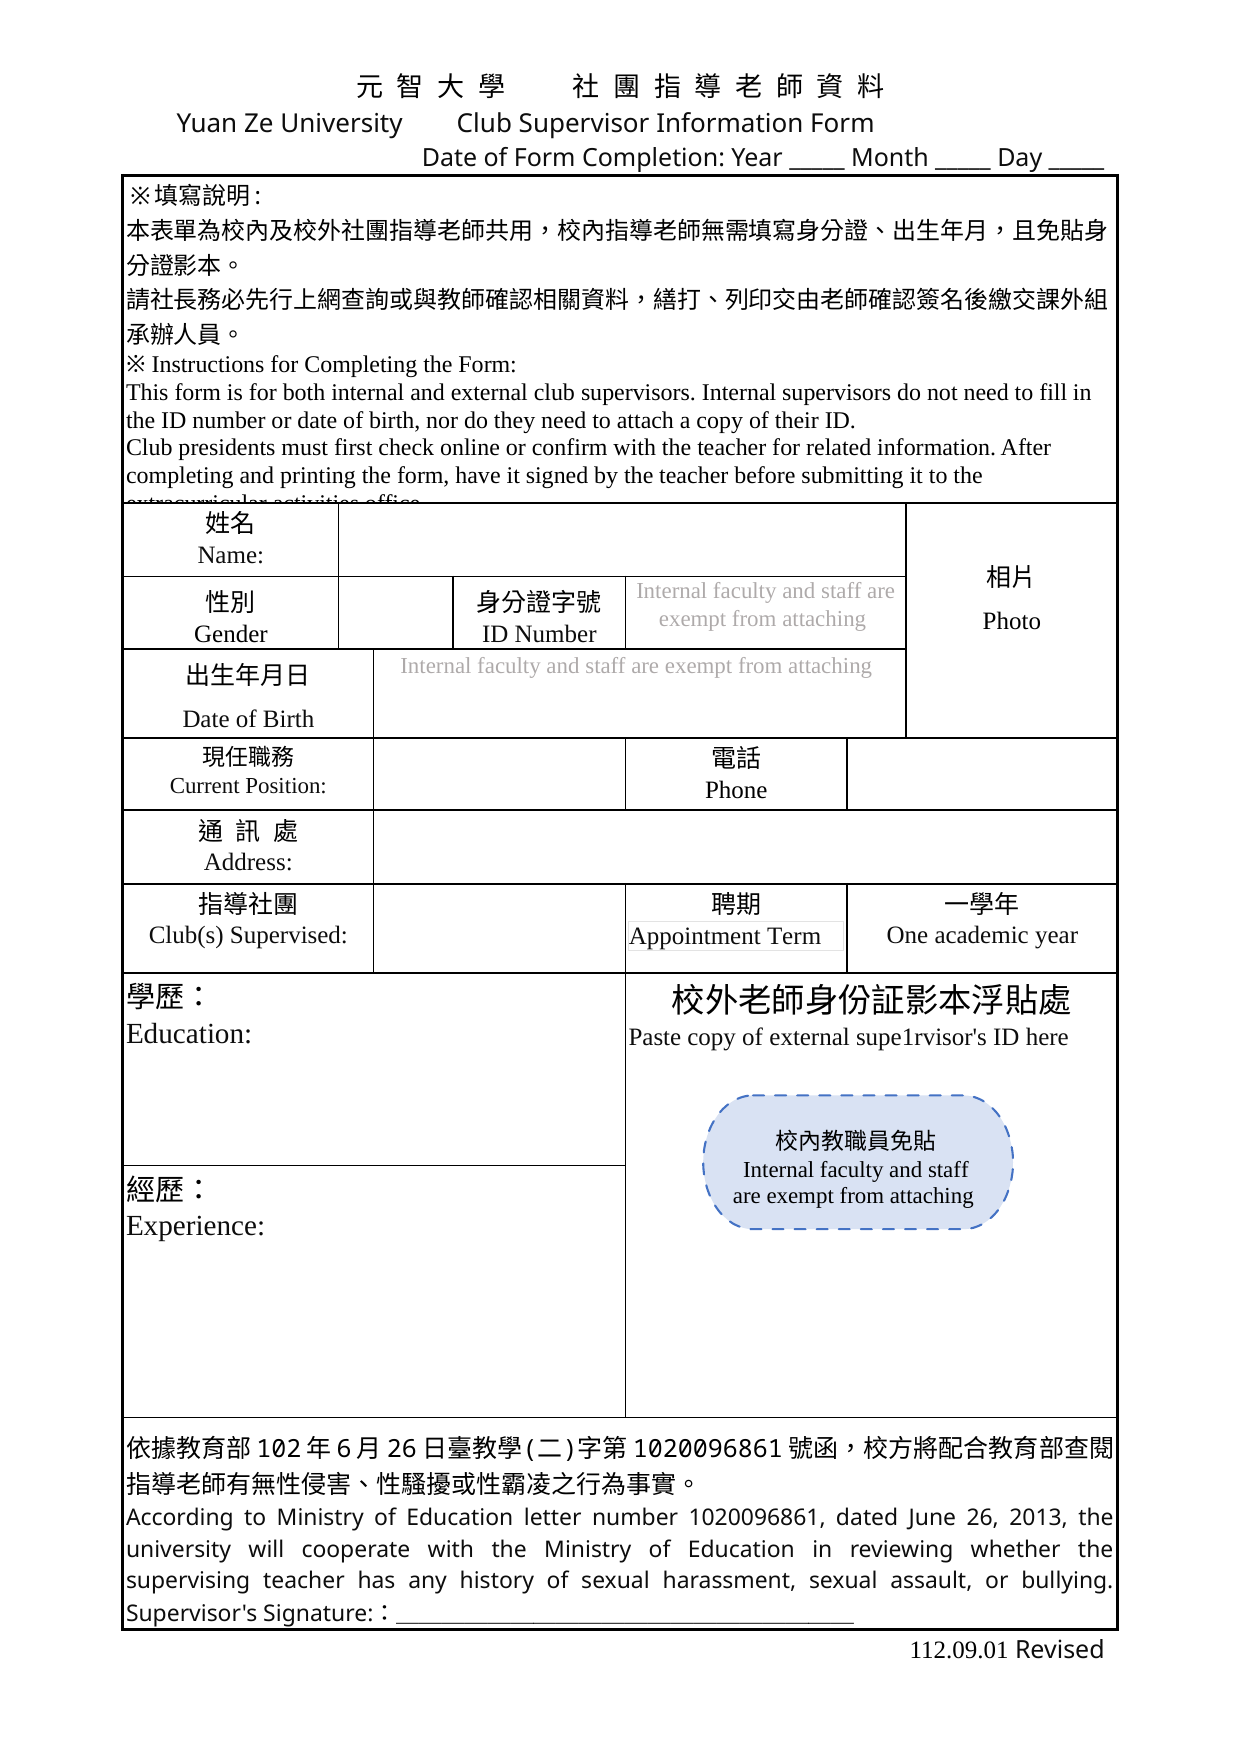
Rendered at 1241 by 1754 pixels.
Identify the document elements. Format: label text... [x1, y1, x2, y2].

text Yuan Ze University Club Supervisor Information Form [136, 104, 1104, 140]
table_cell 指導社團 Club(s) Supervised: [124, 885, 373, 972]
table_cell 依據教育部102年6月26日臺教學(二)字第1020096861號函，校方將配合教育部查閱指導老師有無性侵害、性騷擾或性霸凌之行為事實。 According to Ministry of Education letter number 1020096861, dated June 26, 2013, the university will cooperate with the Ministry of Education in reviewing whether the supervising teacher has any history of sexual harassment, sexual assault, or bullying. Supervisor's Signature:：＿＿＿＿＿＿＿＿＿＿＿＿＿＿＿＿＿＿＿＿ [124, 1418, 1116, 1628]
table_cell 電話 Phone [626, 739, 846, 809]
table_cell 姓名 Name: [124, 504, 338, 576]
table_cell 相片 Photo [907, 504, 1116, 737]
table_cell 性別 Gender [124, 577, 338, 648]
table_cell 身分證字號 ID Number [454, 577, 625, 648]
text 112.09.01 Revised [136, 1631, 1104, 1666]
table_cell [848, 739, 1116, 809]
table_cell 經歷： Experience: [124, 1166, 625, 1417]
table_cell 學歷： Education: [124, 974, 625, 1164]
table_cell [374, 885, 625, 972]
table_cell 現任職務 Current Position: [124, 739, 373, 809]
table_cell 通 訊 處 Address: [124, 811, 373, 883]
table_cell [374, 739, 625, 809]
table_cell [374, 811, 1116, 883]
table_header ※填寫說明: 本表單為校內及校外社團指導老師共用，校內指導老師無需填寫身分證、出生年月，且免貼身分證影本。 請社長務必先行上網查詢或與教師確認相關資料，繕打、列印交由老師確認簽名後繳交課外組承辦人員。 ※ Instructions for Completing the Form: This form is for both internal and external club supervisors. Internal supervisors do not need to fill in the ID number or date of birth, nor do they need to attach a copy of their ID. Club presidents must first check online or confirm with the teacher for related information. After completing and printing the form, have it signed by the teacher before submitting it to the extracurricular activities office. [124, 177, 1116, 502]
table_cell 一學年 One academic year [848, 885, 1116, 972]
table_cell [339, 504, 905, 576]
table_cell 校外老師身份証影本浮貼處 Paste copy of external supe1rvisor's ID here [626, 974, 1116, 1417]
text 元 智 大 學 社 團 指 導 老 師 資 料 [136, 65, 1104, 104]
table_cell Internal faculty and staff are exempt from attaching [374, 650, 905, 737]
table_cell 聘期 Appointment Term [626, 885, 846, 972]
table_cell [339, 577, 452, 648]
table_cell 出生年月日 Date of Birth [124, 650, 373, 737]
table_cell Internal faculty and staff are exempt from attaching [626, 577, 905, 648]
text Date of Form Completion: Year _____ Month _____ Day _____ [136, 140, 1104, 174]
